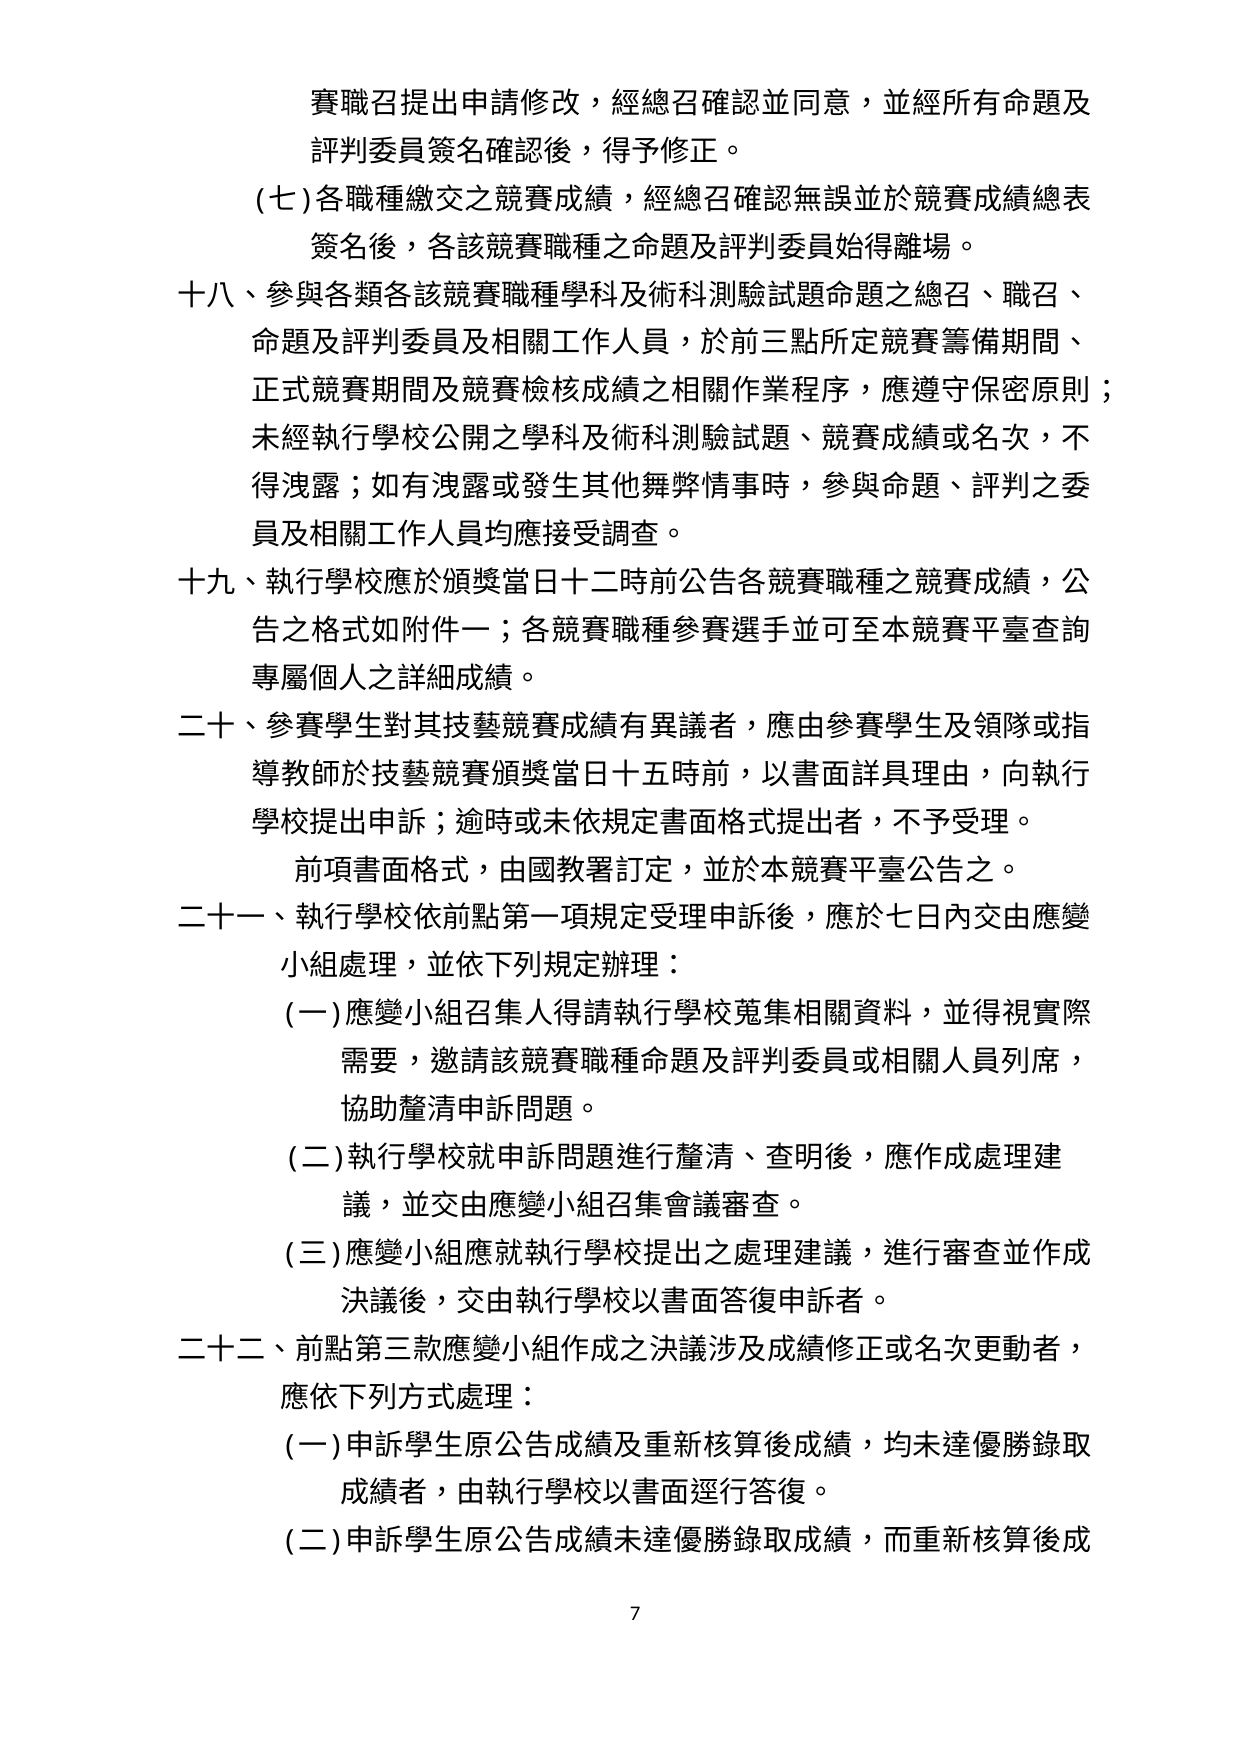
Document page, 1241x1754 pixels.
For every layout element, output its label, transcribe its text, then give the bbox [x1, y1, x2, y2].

list 賽職召提出申請修改，經總召確認並同意，並經所有命題及評判委員簽名確認後，得予修正。 [251, 75, 1092, 171]
list 申訴學生原公告成績及重新核算後成績，均未達優勝錄取成績者，由執行學校以書面逕行答復。 [281, 1417, 1092, 1512]
text 二十二、前點第三款應變小組作成之決議涉及成績修正或名次更動者，應依下列方式處理： [177, 1321, 1092, 1417]
text 十九、執行學校應於頒獎當日十二時前公告各競賽職種之競賽成績，公告之格式如附件一；各競賽職種參賽選手並可至本競賽平臺查詢專屬個人之詳細成績。 [177, 554, 1092, 698]
text 前項書面格式，由國教署訂定，並於本競賽平臺公告之。 [177, 842, 1092, 889]
list 申訴學生原公告成績未達優勝錄取成績，而重新核算後成 [281, 1512, 1092, 1560]
text 二十、參賽學生對其技藝競賽成績有異議者，應由參賽學生及領隊或指導教師於技藝競賽頒獎當日十五時前，以書面詳具理由，向執行學校提出申訴；逾時或未依規定書面格式提出者，不予受理。 [177, 698, 1092, 842]
list 執行學校就申訴問題進行釐清、查明後，應作成處理建議，並交由應變小組召集會議審查。 [283, 1129, 1063, 1225]
list 應變小組召集人得請執行學校蒐集相關資料，並得視實際需要，邀請該競賽職種命題及評判委員或相關人員列席，協助釐清申訴問題。 [281, 985, 1092, 1129]
list 應變小組應就執行學校提出之處理建議，進行審查並作成決議後，交由執行學校以書面答復申訴者。 [281, 1225, 1092, 1321]
text 二十一、執行學校依前點第一項規定受理申訴後，應於七日內交由應變小組處理，並依下列規定辦理： [177, 889, 1092, 985]
text 十八、參與各類各該競賽職種學科及術科測驗試題命題之總召、職召、命題及評判委員及相關工作人員，於前三點所定競賽籌備期間、正式競賽期間及競賽檢核成績之相關作業程序，應遵守保密原則；未經執行學校公開之學科及術科測驗試題、競賽成績或名次，不得洩露；如有洩露或發生其他舞弊情事時，參與命題、評判之委員及相關工作人員均應接受調查。 [177, 267, 1092, 554]
list 各職種繳交之競賽成績，經總召確認無誤並於競賽成績總表簽名後，各該競賽職種之命題及評判委員始得離場。 [251, 171, 1092, 267]
